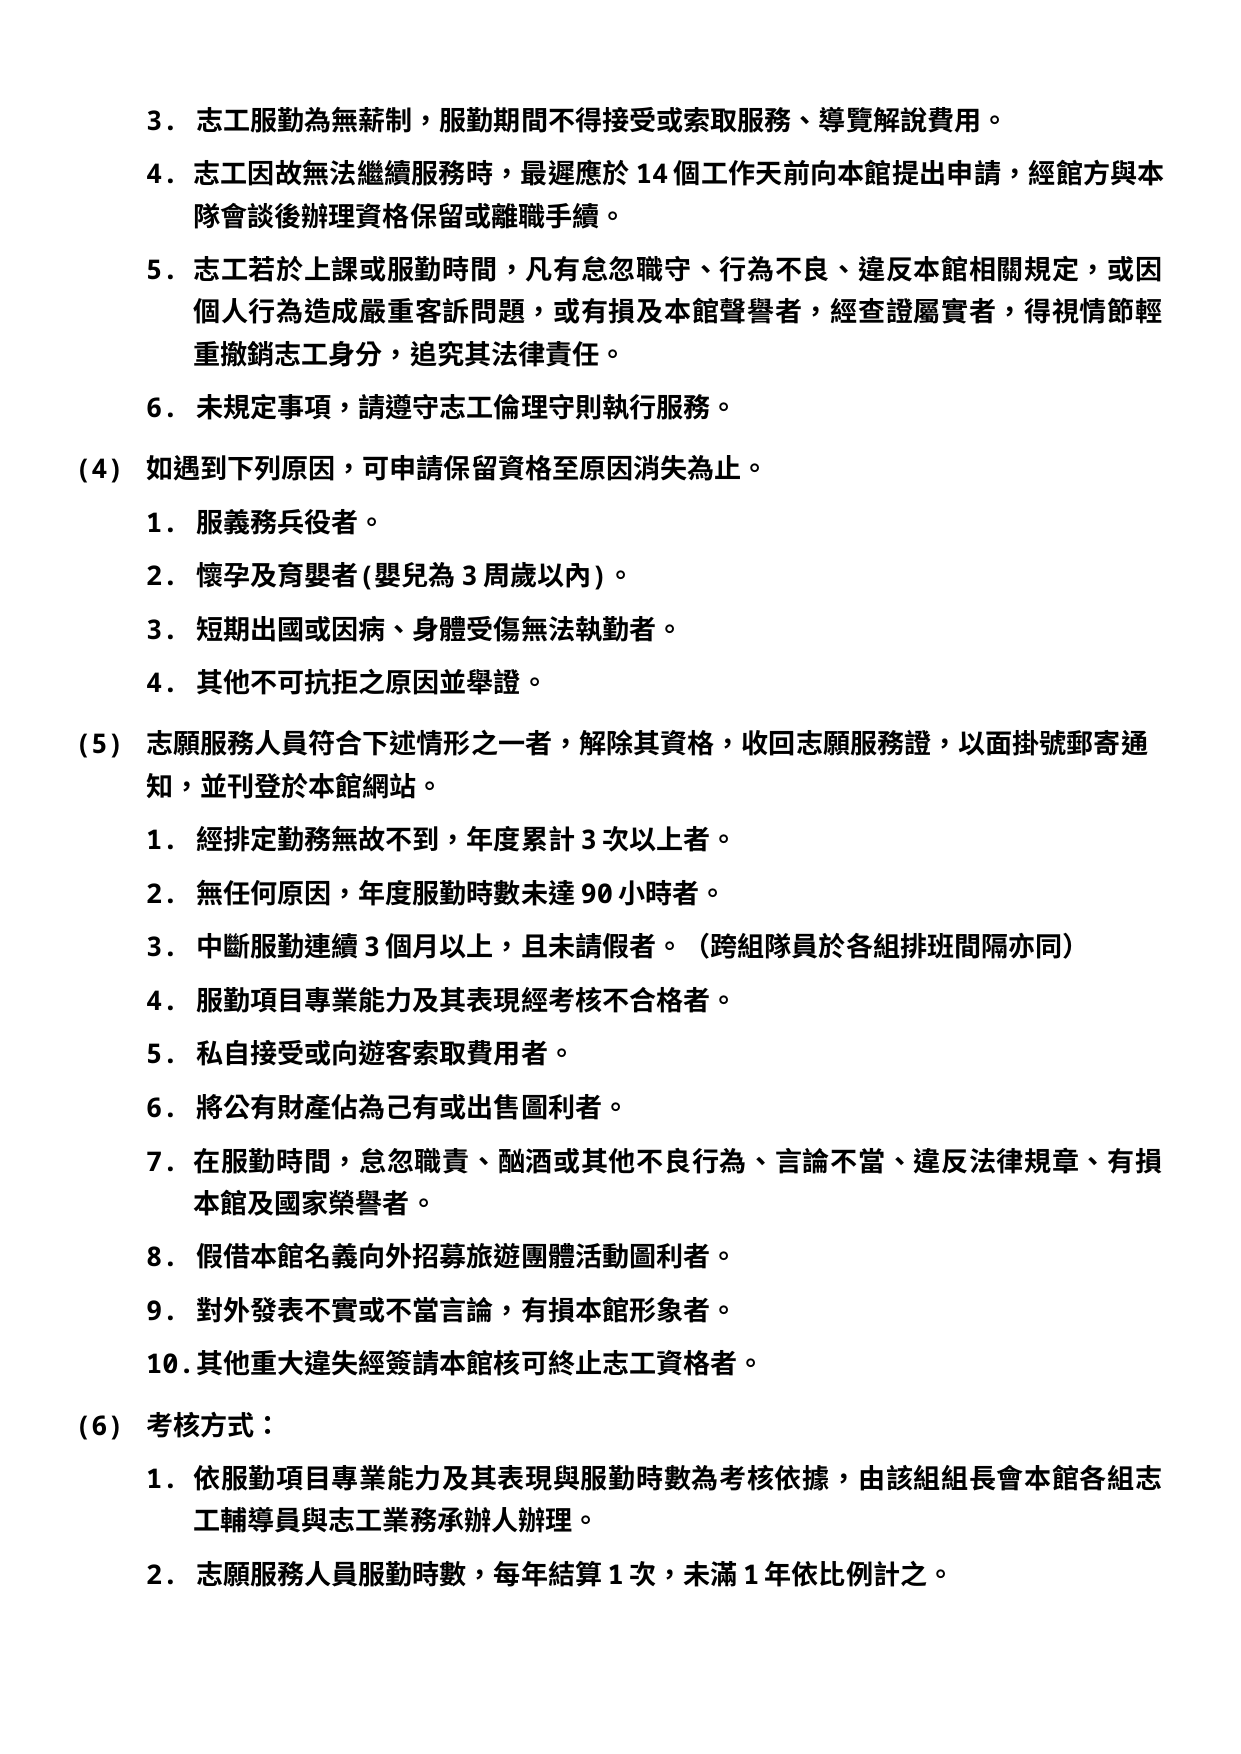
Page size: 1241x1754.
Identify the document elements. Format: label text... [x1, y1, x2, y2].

list 私自接受或向遊客索取費用者。 [146, 1029, 1165, 1072]
list 志願服務人員服勤時數，每年結算1次，未滿1年依比例計之。 [146, 1550, 1165, 1592]
list 依服勤項目專業能力及其表現與服勤時數為考核依據，由該組組長會本館各組志工輔導員與志工業務承辦人辦理。 [146, 1454, 1165, 1539]
list 無任何原因，年度服勤時數未達90小時者。 [146, 869, 1165, 911]
list 將公有財產佔為己有或出售圖利者。 [146, 1083, 1165, 1125]
list 未規定事項，請遵守志工倫理守則執行服務。 [146, 383, 1165, 426]
list 服勤項目專業能力及其表現經考核不合格者。 [146, 976, 1165, 1018]
list 懷孕及育嬰者(嬰兒為3周歲以內)。 [146, 551, 1165, 594]
list 志願服務人員符合下述情形之一者，解除其資格，收回志願服務證，以面掛號郵寄通知，並刊登於本館網站。 [75, 719, 1165, 804]
list 其他重大違失經簽請本館核可終止志工資格者。 [146, 1339, 1165, 1382]
list 對外發表不實或不當言論，有損本館形象者。 [146, 1286, 1165, 1328]
list 經排定勤務無故不到，年度累計3次以上者。 [146, 815, 1165, 858]
list 志工服勤為無薪制，服勤期間不得接受或索取服務、導覽解說費用。 [146, 96, 1165, 138]
list 假借本館名義向外招募旅遊團體活動圖利者。 [146, 1232, 1165, 1275]
list 志工因故無法繼續服務時，最遲應於14個工作天前向本館提出申請，經館方與本隊會談後辦理資格保留或離職手續。 [146, 149, 1165, 234]
list 考核方式： [75, 1401, 1165, 1443]
list 中斷服勤連續3個月以上，且未請假者。（跨組隊員於各組排班間隔亦同） [146, 922, 1165, 965]
list 在服勤時間，怠忽職責、酗酒或其他不良行為、言論不當、違反法律規章、有損本館及國家榮譽者。 [146, 1137, 1165, 1221]
list 志工若於上課或服勤時間，凡有怠忽職守、行為不良、違反本館相關規定，或因個人行為造成嚴重客訴問題，或有損及本館聲譽者，經查證屬實者，得視情節輕重撤銷志工身分，追究其法律責任。 [146, 245, 1165, 372]
list 服義務兵役者。 [146, 498, 1165, 540]
list 如遇到下列原因，可申請保留資格至原因消失為止。 [75, 444, 1165, 487]
list 其他不可抗拒之原因並舉證。 [146, 658, 1165, 701]
list 短期出國或因病、身體受傷無法執勤者。 [146, 605, 1165, 647]
